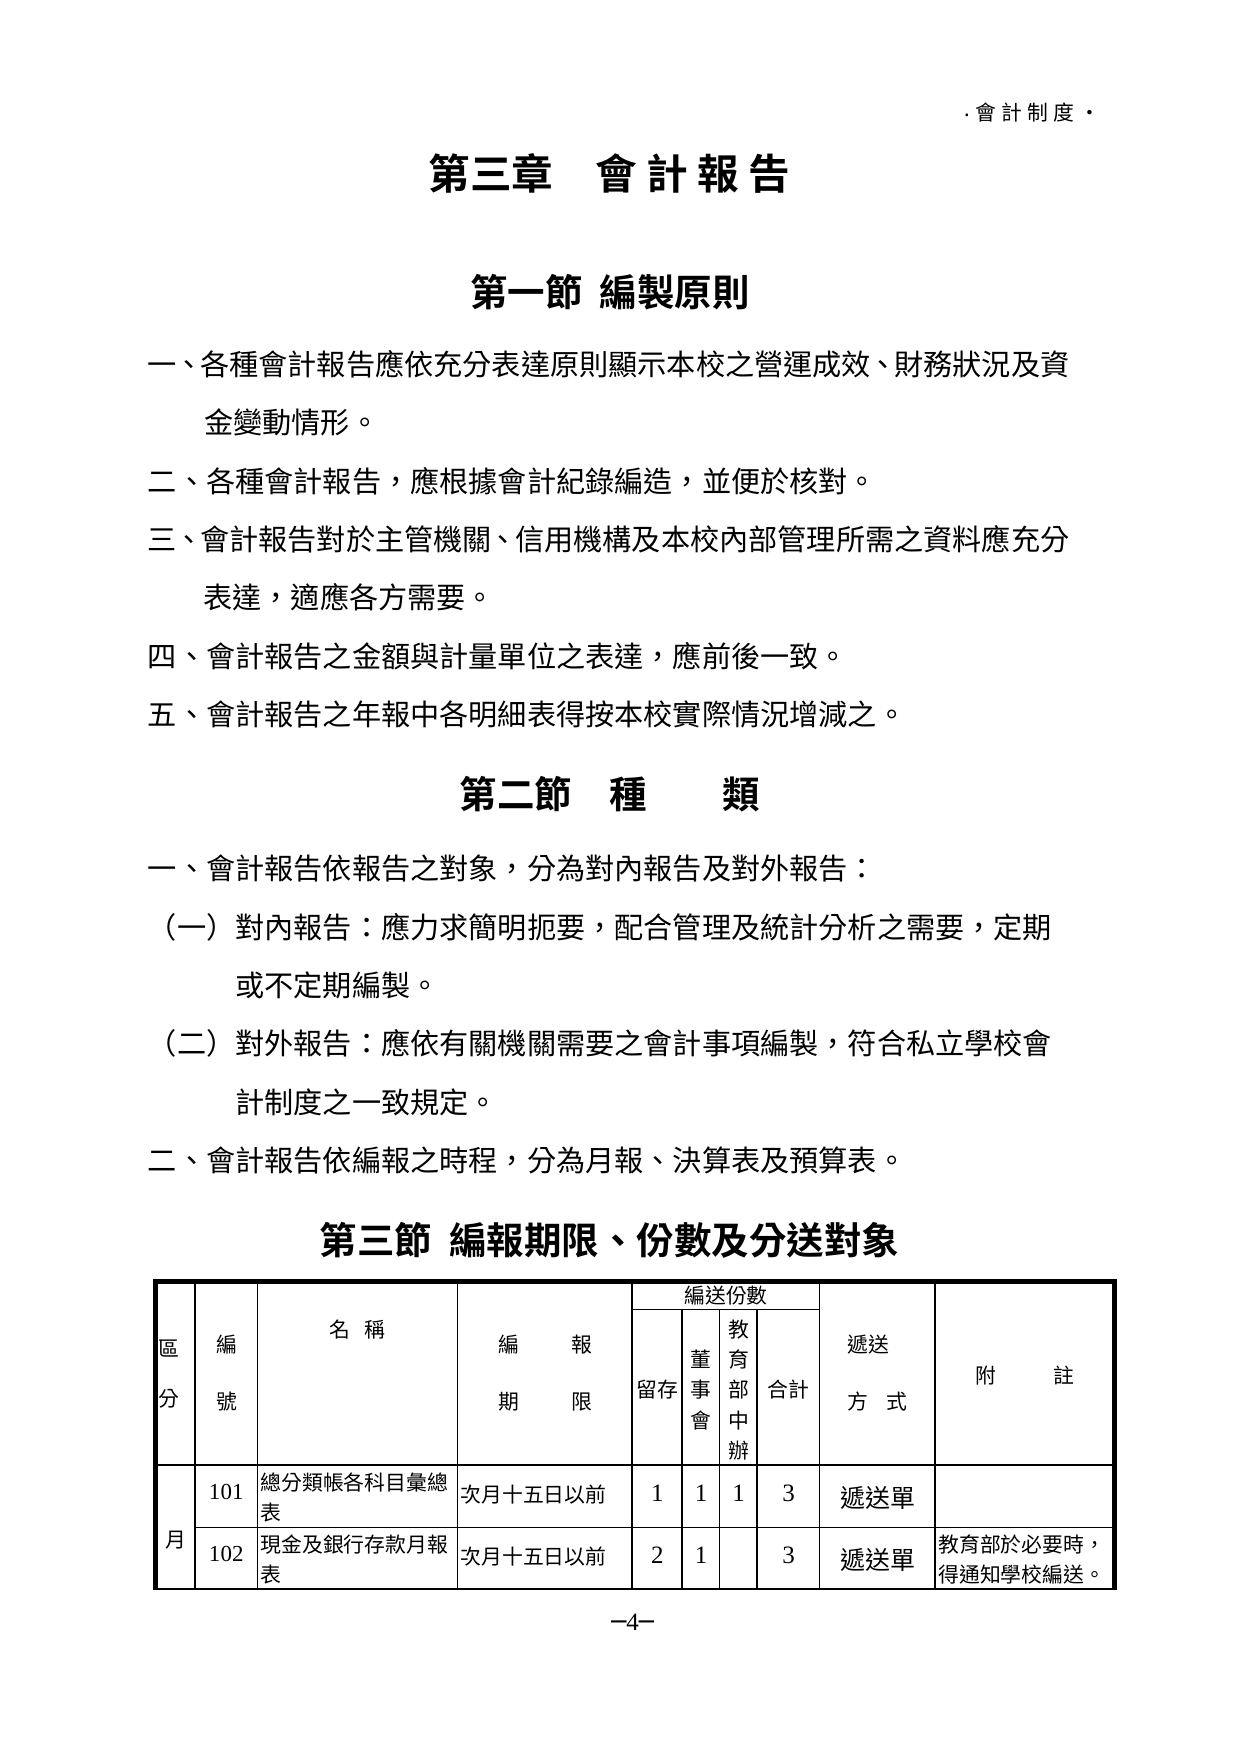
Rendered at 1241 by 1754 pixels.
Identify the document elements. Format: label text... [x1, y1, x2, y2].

text 一、各種會計報告應依充分表達原則顯示本校之營運成效、財務狀況及資金變動情形。 [148, 329, 1069, 446]
text 第三節 編報期限、份數及分送對象 [148, 1208, 1071, 1266]
table_cell 教育部於必要時，得通知學校編送。 [936, 1528, 1112, 1588]
table_cell 101 [196, 1466, 257, 1526]
table_cell 102 [196, 1528, 257, 1588]
table_header 編報 期限 [458, 1284, 631, 1464]
table_cell 留存 [633, 1310, 681, 1464]
table_cell 次月十五日以前 [458, 1528, 631, 1588]
table_cell 月 報 月 報 [158, 1466, 194, 1588]
table_cell 2 [633, 1528, 681, 1588]
table_header 遞送 方式 [820, 1284, 934, 1464]
table_cell 名 稱 [258, 1309, 457, 1464]
table_cell 合計 [758, 1310, 819, 1464]
table_cell 3 [758, 1528, 819, 1588]
text 四、會計報告之金額與計量單位之表達，應前後一致。 [148, 621, 1069, 679]
text 二、會計報告依編報之時程，分為月報、決算表及預算表。 [148, 1125, 1046, 1183]
text 第一節 編製原則 [148, 264, 1072, 316]
text 第二節 種 類 [148, 762, 1071, 821]
table_cell [936, 1466, 1112, 1526]
text 三、會計報告對於主管機關、信用機構及本校內部管理所需之資料應充分表達，適應各方需要。 [148, 504, 1069, 621]
table_cell 總分類帳各科目彙總表 [258, 1466, 457, 1526]
table_cell 遞送單 [820, 1528, 934, 1588]
table_cell 遞送單 [820, 1466, 934, 1526]
table_header [258, 1284, 457, 1309]
table_cell 1 [683, 1466, 719, 1526]
table_cell 1 [720, 1466, 756, 1526]
table_cell 1 [633, 1466, 681, 1526]
table_cell 次月十五日以前 [458, 1466, 631, 1526]
table_cell [720, 1528, 756, 1588]
table_cell 董事會 [683, 1310, 719, 1464]
text （二）對外報告：應依有關機關需要之會計事項編製，符合私立學校會計制度之一致規定。 [148, 1008, 1067, 1125]
text （一）對內報告：應力求簡明扼要，配合管理及統計分析之需要，定期或不定期編製。 [148, 891, 1067, 1008]
table_header 區 分 [158, 1284, 194, 1464]
text 二、各種會計報告，應根據會計紀錄編造，並便於核對。 [148, 446, 1069, 504]
table_header 編 號 [196, 1284, 257, 1464]
table_cell 現金及銀行存款月報表 [258, 1528, 457, 1588]
table_cell 1 [683, 1528, 719, 1588]
table_header 編送份數 [633, 1284, 819, 1309]
table_cell 3 [758, 1466, 819, 1526]
text 五、會計報告之年報中各明細表得按本校實際情況增減之。 [148, 679, 1069, 737]
text 第三章 會 計 報 告 [148, 148, 1071, 200]
table_header 附註 [936, 1284, 1112, 1464]
text 一、會計報告依報告之對象，分為對內報告及對外報告： [148, 833, 1067, 891]
table_cell 教育部 中 辦 [720, 1310, 756, 1464]
